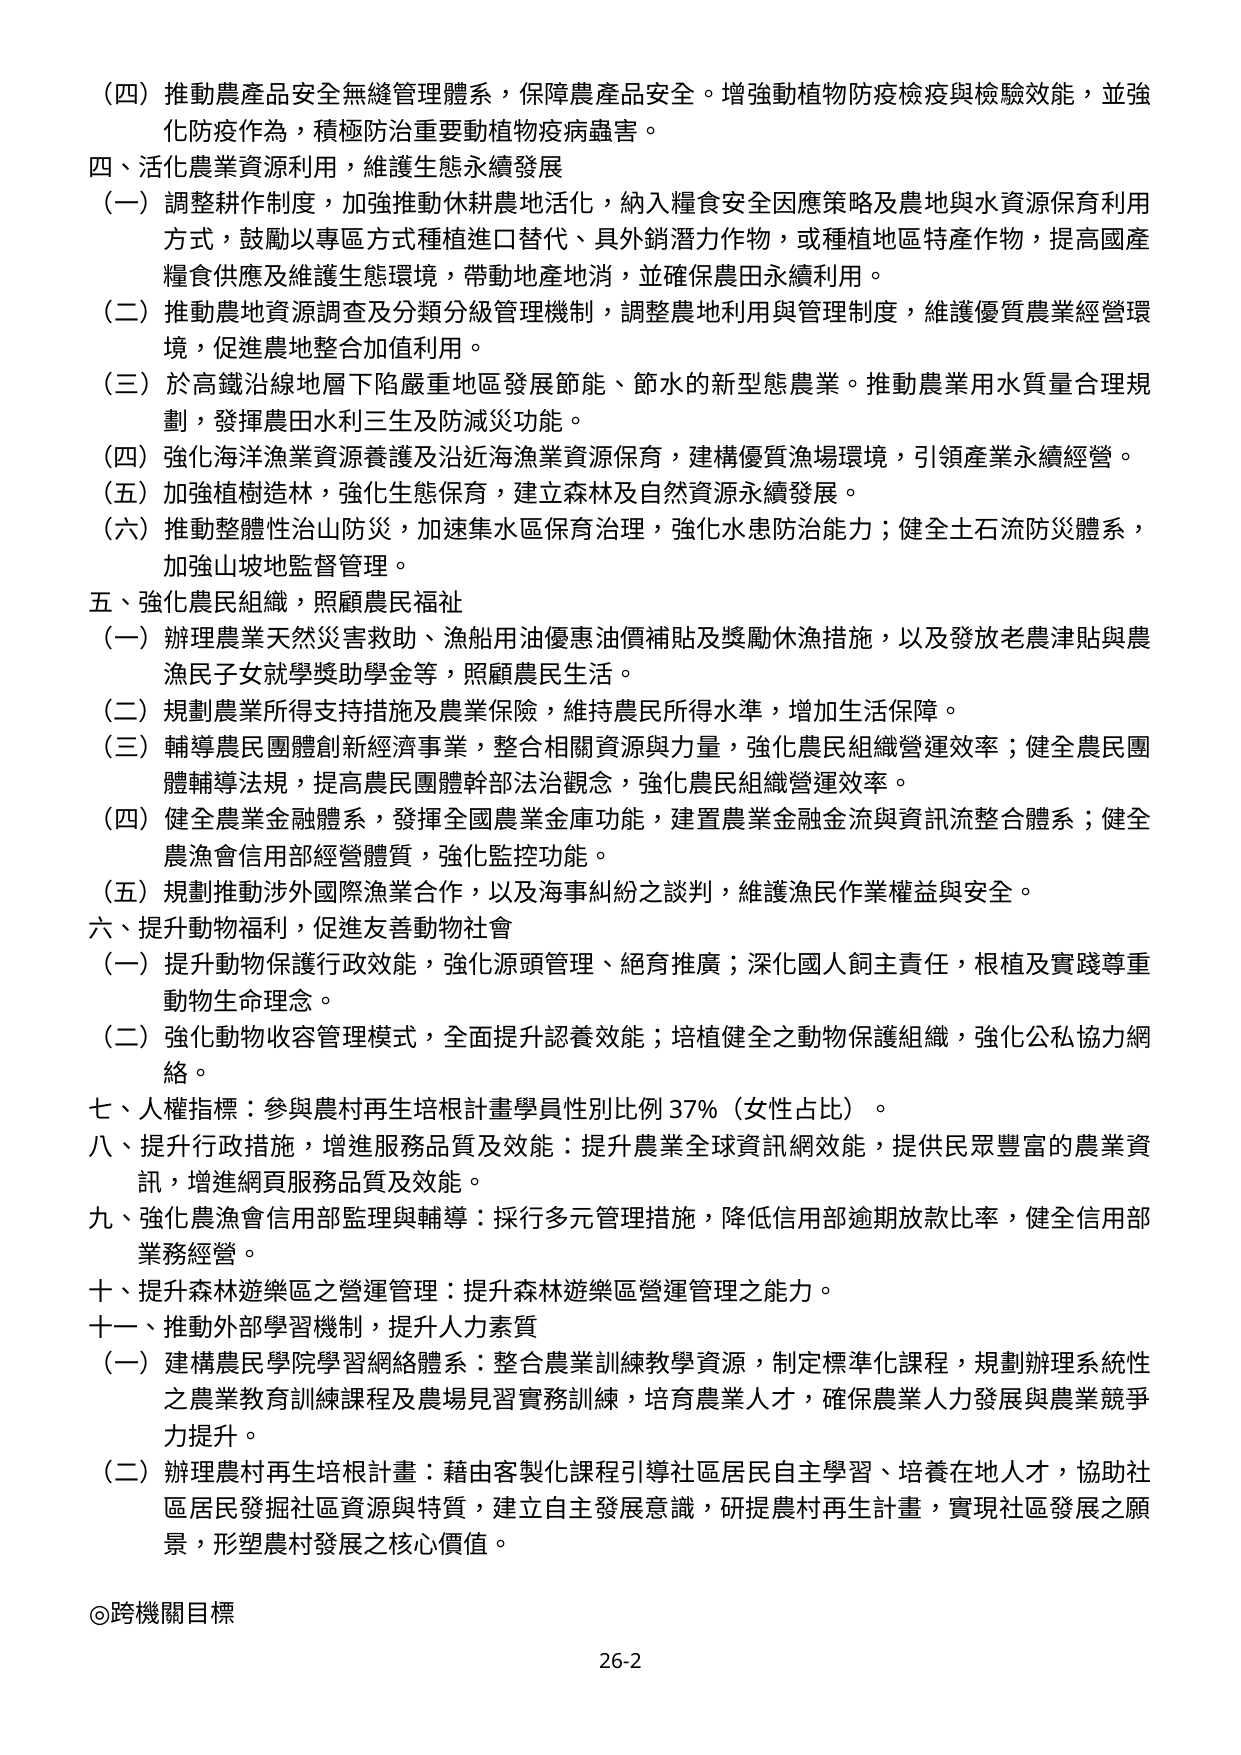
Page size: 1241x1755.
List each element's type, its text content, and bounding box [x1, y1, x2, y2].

text （三）輔導農民團體創新經濟事業，整合相關資源與力量，強化農民組織營運效率；健全農民團體輔導法規，提高農民團體幹部法治觀念，強化農民組織營運效率。 [89, 727, 1152, 800]
text （四）健全農業金融體系，發揮全國農業金庫功能，建置農業金融金流與資訊流整合體系；健全農漁會信用部經營體質，強化監控功能。 [89, 800, 1152, 872]
text （一）建構農民學院學習網絡體系：整合農業訓練教學資源，制定標準化課程，規劃辦理系統性之農業教育訓練課程及農場見習實務訓練，培育農業人才，確保農業人力發展與農業競爭力提升。 [89, 1344, 1152, 1452]
text （一）調整耕作制度，加強推動休耕農地活化，納入糧食安全因應策略及農地與水資源保育利用方式，鼓勵以專區方式種植進口替代、具外銷潛力作物，或種植地區特產作物，提高國產糧食供應及維護生態環境，帶動地產地消，並確保農田永續利用。 [89, 184, 1152, 292]
text 八、提升行政措施，增進服務品質及效能：提升農業全球資訊網效能，提供民眾豐富的農業資訊，增進網頁服務品質及效能。 [89, 1126, 1152, 1199]
text （五）加強植樹造林，強化生態保育，建立森林及自然資源永續發展。 [89, 474, 1152, 510]
text 十一、推動外部學習機制，提升人力素質 [89, 1307, 1152, 1344]
text （二）強化動物收容管理模式，全面提升認養效能；培植健全之動物保護組織，強化公私協力網絡。 [89, 1017, 1152, 1090]
text （一）辦理農業天然災害救助、漁船用油優惠油價補貼及獎勵休漁措施，以及發放老農津貼與農漁民子女就學獎助學金等，照顧農民生活。 [89, 619, 1152, 691]
text （六）推動整體性治山防災，加速集水區保育治理，強化水患防治能力；健全土石流防災體系，加強山坡地監督管理。 [89, 510, 1152, 582]
text 十、提升森林遊樂區之營運管理：提升森林遊樂區營運管理之能力。 [89, 1271, 1152, 1307]
text 四、活化農業資源利用，維護生態永續發展 [89, 147, 1152, 184]
text 九、強化農漁會信用部監理與輔導：採行多元管理措施，降低信用部逾期放款比率，健全信用部業務經營。 [89, 1199, 1152, 1271]
text （二）規劃農業所得支持措施及農業保險，維持農民所得水準，增加生活保障。 [89, 691, 1152, 727]
text 五、強化農民組織，照顧農民福祉 [89, 582, 1152, 619]
text （五）規劃推動涉外國際漁業合作，以及海事糾紛之談判，維護漁民作業權益與安全。 [89, 872, 1152, 909]
text （三）於高鐵沿線地層下陷嚴重地區發展節能、節水的新型態農業。推動農業用水質量合理規劃，發揮農田水利三生及防減災功能。 [89, 365, 1152, 437]
text （二）推動農地資源調查及分類分級管理機制，調整農地利用與管理制度，維護優質農業經營環境，促進農地整合加值利用。 [89, 292, 1152, 365]
text （四）推動農產品安全無縫管理體系，保障農產品安全。增強動植物防疫檢疫與檢驗效能，並強化防疫作為，積極防治重要動植物疫病蟲害。 [89, 75, 1152, 147]
text ◎跨機關目標 [89, 1595, 1152, 1629]
text （四）強化海洋漁業資源養護及沿近海漁業資源保育，建構優質漁場環境，引領產業永續經營。 [89, 437, 1152, 474]
text （一）提升動物保護行政效能，強化源頭管理、絕育推廣；深化國人飼主責任，根植及實踐尊重動物生命理念。 [89, 945, 1152, 1017]
text （二）辦理農村再生培根計畫：藉由客製化課程引導社區居民自主學習、培養在地人才，協助社區居民發掘社區資源與特質，建立自主發展意識，研提農村再生計畫，實現社區發展之願景，形塑農村發展之核心價值。 [89, 1452, 1152, 1561]
text 六、提升動物福利，促進友善動物社會 [89, 909, 1152, 945]
text 七、人權指標：參與農村再生培根計畫學員性別比例37%（女性占比）。 [89, 1090, 1152, 1126]
